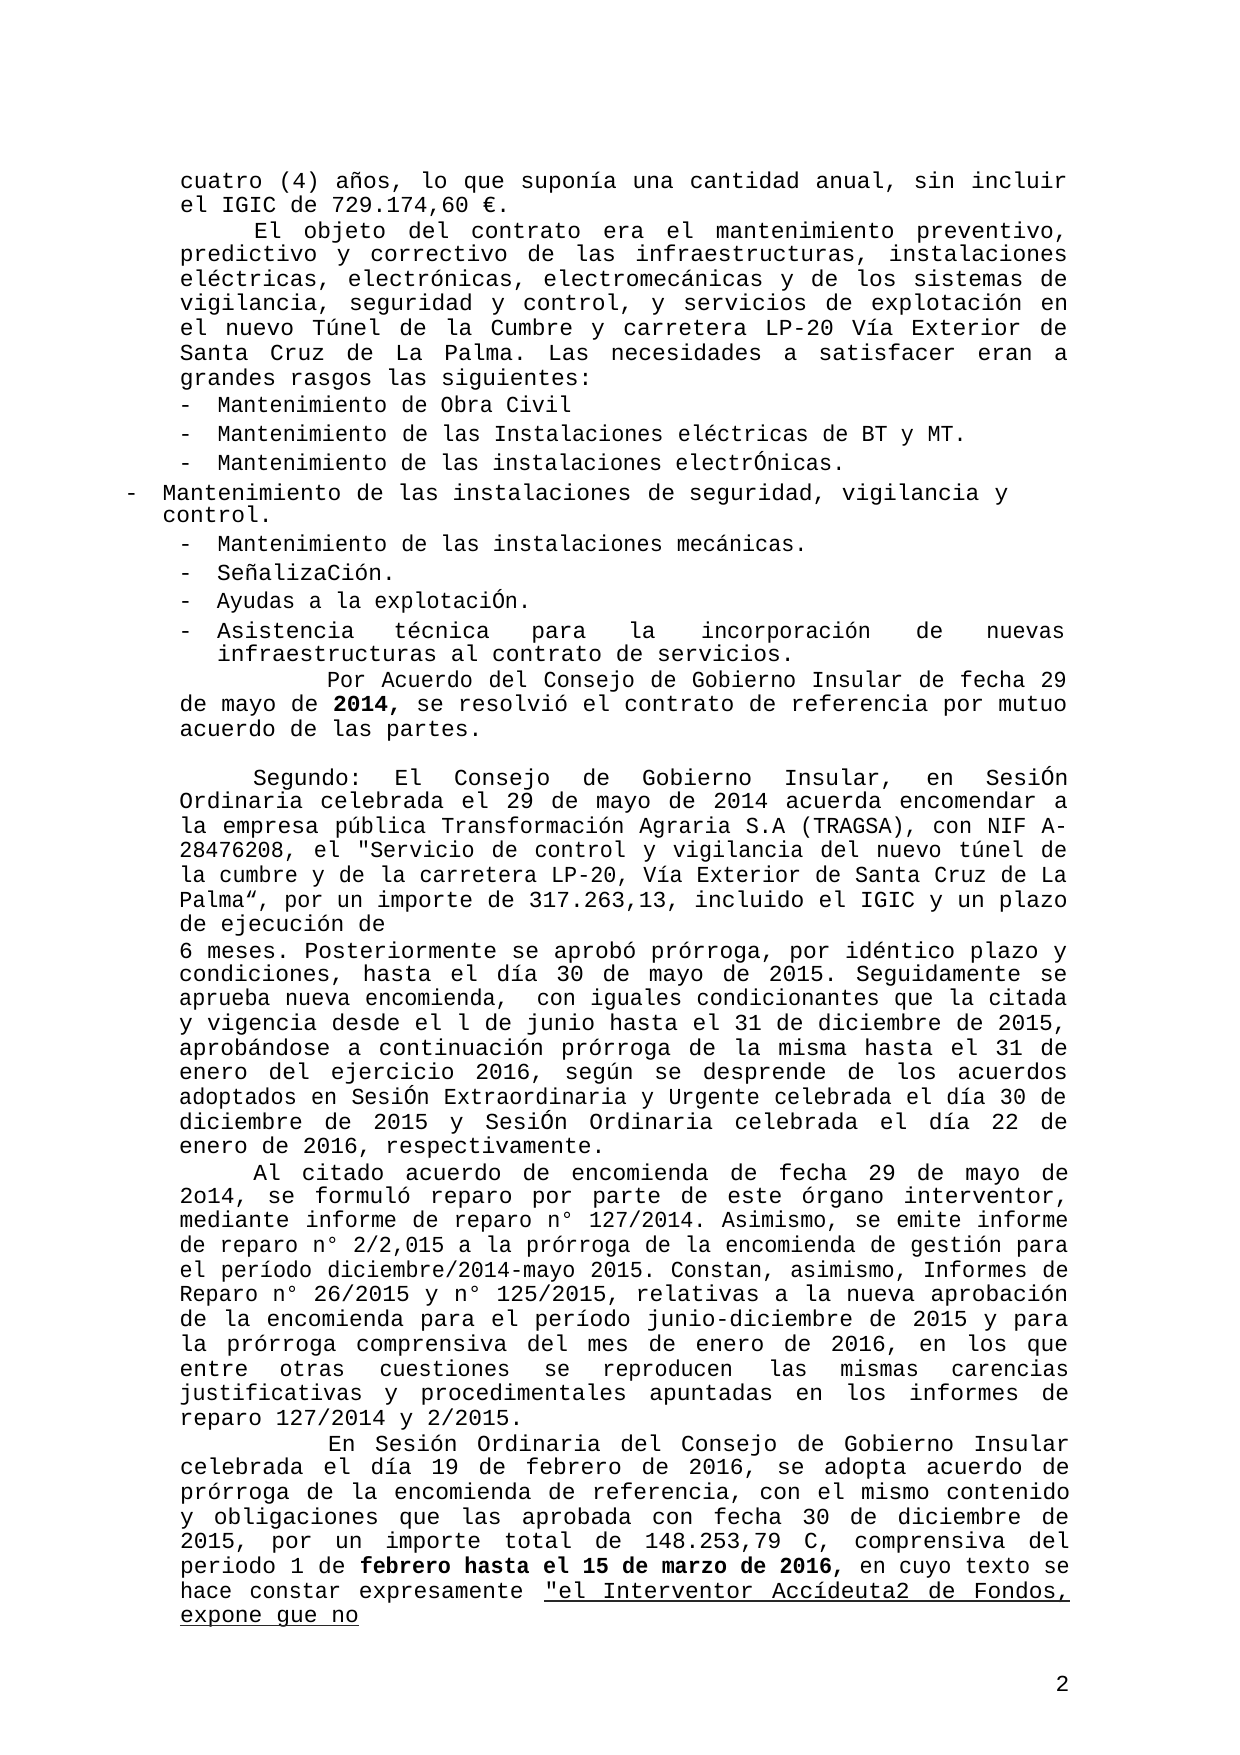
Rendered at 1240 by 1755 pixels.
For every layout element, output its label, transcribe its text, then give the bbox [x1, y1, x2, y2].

list Mantenimiento de las instalaciones mecánicas. [178, 532, 1158, 558]
text Segundo: El Consejo de Gobierno Insular, en SesiÓn Ordinaria celebrada el 29 de mayo de 2014 acuerda encomendar a la empresa pública Transformación Agraria S.A (TRAGSA), con NIF A-28476208, el "Servicio de control y vigilancia del nuevo túnel de la cumbre y de la carretera LP-20, Vía Exterior de Santa Cruz de La Palma“, por un importe de 317.263,13, incluido el IGIC y un plazo de ejecución de [179, 766, 1068, 939]
text En Sesión Ordinaria del Consejo de Gobierno Insular celebrada el día 19 de febrero de 2016, se adopta acuerdo de prórroga de la encomienda de referencia, con el mismo contenido y obligaciones que las aprobada con fecha 30 de diciembre de 2015, por un importe total de 148.253,79 C, comprensiva del periodo 1 de febrero hasta el 15 de marzo de 2016, en cuyo texto se hace constar expresamente "el Interventor Accídeuta2 de Fondos, expone gue no [180, 1432, 1070, 1630]
list Mantenimiento de Obra Civil [178, 394, 1158, 419]
list SeñalizaCión. [178, 561, 1158, 587]
text 6 meses. Posteriormente se aprobó prórroga, por idéntico plazo y condiciones, hasta el día 30 de mayo de 2015. Seguidamente se aprueba nueva encomienda, con iguales condicionantes que la citada y vigencia desde el l de junio hasta el 31 de diciembre de 2015, aprobándose a continuación prórroga de la misma hasta el 31 de enero del ejercicio 2016, según se desprende de los acuerdos adoptados en SesiÓn Extraordinaria y Urgente celebrada el día 30 de diciembre de 2015 y SesiÓn Ordinaria celebrada el día 22 de enero de 2016, respectivamente. [179, 939, 1068, 1161]
list Asistencia técnica para la incorporación de nuevas infraestructuras al contrato de servicios. [178, 619, 1067, 668]
list Mantenimiento de las Instalaciones eléctricas de BT y MT. [178, 422, 1158, 448]
text El objeto del contrato era el mantenimiento preventivo, predictivo y correctivo de las infraestructuras, instalaciones eléctricas, electrónicas, electromecánicas y de los sistemas de vigilancia, seguridad y control, y servicios de explotación en el nuevo Túnel de la Cumbre y carretera LP-20 Vía Exterior de Santa Cruz de La Palma. Las necesidades a satisfacer eran a grandes rasgos las siguientes: [179, 219, 1068, 392]
text Al citado acuerdo de encomienda de fecha 29 de mayo de 2o14, se formuló reparo por parte de este órgano interventor, mediante informe de reparo n° 127/2014. Asimismo, se emite informe de reparo n° 2/2,015 a la prórroga de la encomienda de gestión para el período diciembre/2014-mayo 2015. Constan, asimismo, Informes de Reparo n° 26/2015 y n° 125/2015, relativas a la nueva aprobación de la encomienda para el período junio-diciembre de 2015 y para la prórroga comprensiva del mes de enero de 2016, en los que entre otras cuestiones se reproducen las mismas carencias justificativas y procedimentales apuntadas en los informes de reparo 127/2014 y 2/2015. [179, 1161, 1069, 1432]
list Ayudas a la explotaciÓn. [178, 590, 1158, 616]
text Por Acuerdo del Consejo de Gobierno Insular de fecha 29 de mayo de 2014, se resolvió el contrato de referencia por mutuo acuerdo de las partes. [179, 668, 1067, 743]
text cuatro (4) años, lo que suponía una cantidad anual, sin incluir el IGIC de 729.174,60 €. [180, 169, 1067, 219]
list Mantenimiento de las instalaciones de seguridad, vigilancia y control. [124, 481, 1066, 529]
list Mantenimiento de las instalaciones electrÓnicas. [178, 451, 1158, 477]
